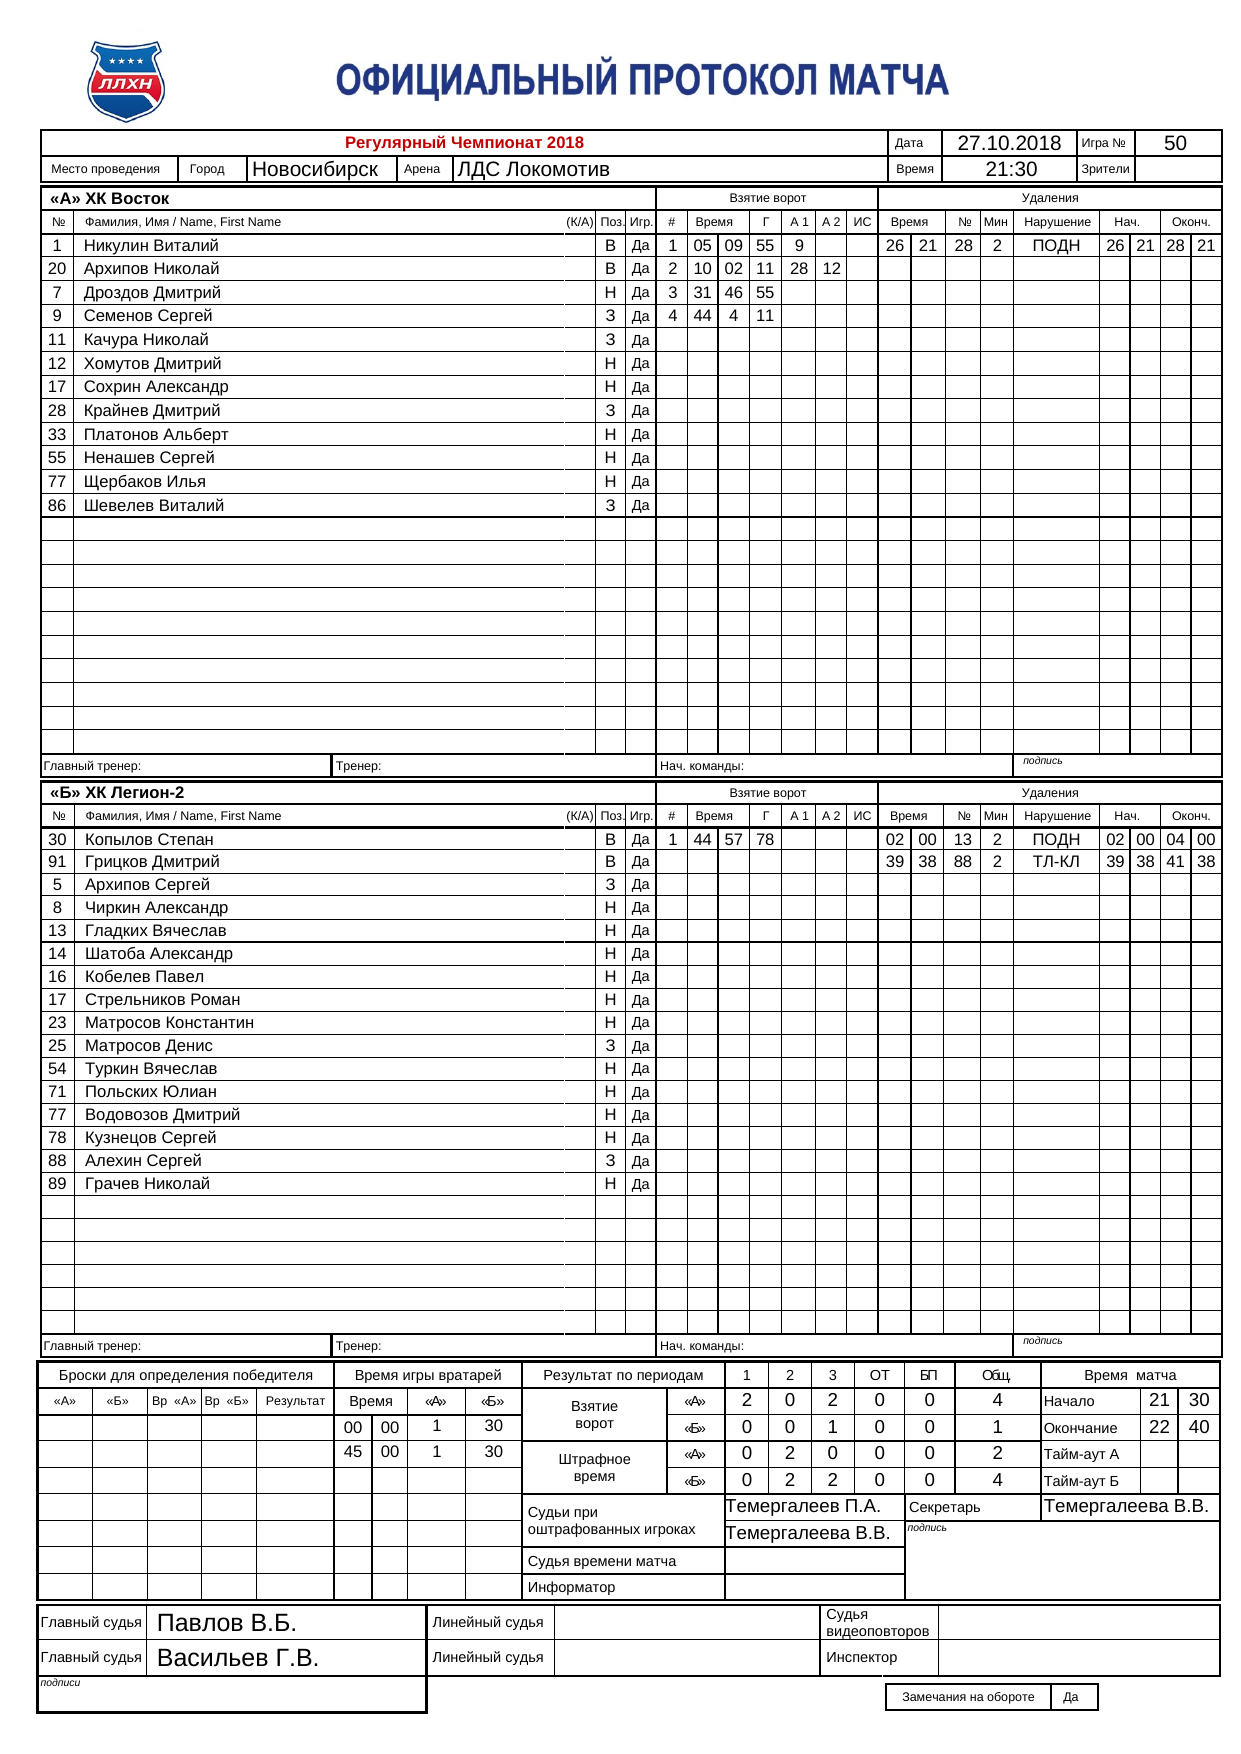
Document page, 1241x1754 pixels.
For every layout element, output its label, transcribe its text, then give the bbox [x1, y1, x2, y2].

table_cell [565, 328, 595, 351]
table_cell [42, 659, 73, 682]
table_cell [879, 1104, 910, 1126]
table_cell [1131, 989, 1160, 1011]
table_cell № [42, 805, 74, 826]
table_cell [688, 565, 717, 587]
table_cell [981, 305, 1013, 327]
table_cell [1161, 1012, 1190, 1033]
table_cell [944, 1311, 980, 1333]
table_cell [1192, 1265, 1221, 1287]
table_cell [816, 920, 846, 941]
table_cell [1100, 281, 1129, 303]
table_cell 0 [855, 1468, 904, 1493]
table_cell [879, 494, 910, 516]
table_cell [626, 588, 655, 611]
table_cell 0 [855, 1389, 904, 1413]
table_cell 13 [944, 829, 980, 849]
table_cell [939, 1606, 1219, 1639]
table_cell 7 [42, 281, 73, 303]
table_cell [944, 1012, 980, 1033]
table_cell [39, 1468, 92, 1493]
table_cell 0 [769, 1415, 811, 1440]
table_cell [1100, 305, 1129, 327]
table_cell 26 [1100, 235, 1129, 256]
table_header 27.10.2018 [943, 131, 1076, 155]
table_cell № [944, 805, 980, 826]
table_cell [750, 399, 781, 422]
table_cell [1100, 588, 1129, 611]
table_cell [1161, 518, 1190, 540]
table_cell [565, 874, 595, 895]
table_cell Нарушение [1014, 805, 1099, 826]
table_cell Крайнев Дмитрий [74, 399, 564, 422]
table_cell [750, 588, 781, 611]
table_cell 02 [879, 829, 910, 849]
table_cell [981, 376, 1013, 398]
table_cell [1014, 1196, 1099, 1218]
table_cell [847, 1242, 877, 1264]
table_cell [657, 1288, 687, 1310]
table_cell [719, 1058, 749, 1079]
table_cell [202, 1574, 256, 1599]
table_cell [981, 470, 1013, 493]
table_cell [148, 1494, 201, 1520]
table_cell [202, 1494, 256, 1520]
table_cell 05 [688, 235, 717, 256]
table_cell [1100, 257, 1129, 280]
table_cell [1100, 1173, 1129, 1195]
table_cell [565, 352, 595, 374]
table_cell [816, 707, 846, 729]
table_cell [408, 1468, 465, 1493]
table_cell [782, 1196, 815, 1218]
table_cell [1014, 636, 1099, 658]
table_cell [816, 1058, 846, 1079]
table_cell Н [596, 943, 625, 964]
table_cell [1192, 1288, 1221, 1310]
table_cell [912, 257, 945, 280]
table_cell [1192, 446, 1221, 469]
table_cell [847, 659, 877, 682]
table_cell [565, 1311, 595, 1333]
table_cell [75, 1219, 564, 1241]
table_cell [75, 1196, 564, 1218]
table_cell «А» [668, 1442, 724, 1467]
table_cell [1161, 470, 1190, 493]
table_cell 5 [42, 874, 74, 895]
table_cell Туркин Вячеслав [75, 1058, 564, 1079]
table_cell [912, 541, 945, 564]
table_cell [912, 399, 945, 422]
table_cell [1100, 518, 1129, 540]
table_cell [1014, 1104, 1099, 1126]
table_cell [1014, 446, 1099, 469]
table_cell [688, 966, 717, 987]
table_cell [373, 1574, 407, 1599]
table_header «Б» ХК Легион-2 [42, 783, 655, 803]
table_cell [782, 565, 815, 587]
table_cell Время [889, 157, 941, 181]
table_cell [626, 1288, 655, 1310]
table_cell [74, 565, 564, 587]
table_cell [1014, 1127, 1099, 1149]
table_cell [847, 235, 877, 256]
table_cell [1131, 1104, 1160, 1126]
table_cell 00 [335, 1416, 371, 1440]
table_cell [1014, 1311, 1099, 1333]
table_cell [626, 683, 655, 706]
table_cell [719, 1127, 749, 1149]
table_cell [1192, 989, 1221, 1011]
table_cell [719, 1242, 749, 1264]
table_cell «А» [668, 1389, 724, 1413]
table_cell [719, 352, 749, 374]
table_cell [1014, 730, 1099, 753]
table_cell [657, 896, 687, 918]
table_cell [1161, 636, 1190, 658]
table_cell [1014, 1035, 1099, 1057]
table_cell 21 [1192, 235, 1221, 256]
table_cell [879, 1127, 910, 1149]
table_cell Да [626, 1012, 655, 1033]
table_cell [719, 730, 749, 753]
table_cell [946, 659, 980, 682]
table_cell 28 [1161, 235, 1190, 256]
table_cell [1192, 920, 1221, 941]
table_cell Время [879, 805, 943, 826]
picture [5, 28, 1179, 129]
table_cell [1014, 943, 1099, 964]
table_cell [879, 565, 910, 587]
table_cell 28 [782, 257, 815, 280]
table_cell [565, 305, 595, 327]
table_cell [1100, 1196, 1129, 1218]
table_cell 55 [750, 235, 781, 256]
table_cell [1192, 730, 1221, 753]
table_cell Стрельников Роман [75, 989, 564, 1011]
table_cell [719, 376, 749, 398]
table_cell [565, 683, 595, 706]
table_cell [981, 494, 1013, 516]
table_cell [626, 565, 655, 587]
table_cell [565, 1058, 595, 1079]
table_cell [596, 588, 625, 611]
table_cell [879, 446, 910, 469]
table_cell Время [879, 211, 945, 233]
table_cell Нач. [1100, 805, 1160, 826]
table_cell [657, 612, 687, 634]
table_cell [847, 1104, 877, 1126]
table_cell [944, 874, 980, 895]
table_cell [847, 1012, 877, 1033]
table_cell [1161, 966, 1190, 987]
table_cell [847, 446, 877, 469]
table_cell [1131, 305, 1160, 327]
table_cell [879, 328, 910, 351]
table_cell Н [596, 446, 625, 469]
table_cell [944, 966, 980, 987]
table_cell [1192, 352, 1221, 374]
table_cell [1100, 707, 1129, 729]
table_cell [1161, 423, 1190, 445]
table_cell [782, 588, 815, 611]
table_cell [1192, 281, 1221, 303]
table_cell 0 [726, 1442, 768, 1467]
table_cell № [42, 211, 73, 233]
table_cell [626, 1265, 655, 1287]
table_cell [883, 1677, 1220, 1681]
table_cell З [596, 1035, 625, 1057]
table_cell З [596, 1150, 625, 1172]
table_cell [944, 1196, 980, 1218]
table_cell [1161, 1104, 1190, 1126]
table_cell [719, 1012, 749, 1033]
table_cell 78 [750, 829, 781, 849]
table_cell [1131, 1150, 1160, 1172]
table_cell [750, 565, 781, 587]
table_cell [847, 257, 877, 280]
table_cell 8 [42, 896, 74, 918]
table_cell [912, 943, 943, 964]
table_cell [879, 659, 910, 682]
table_cell [93, 1494, 147, 1520]
table_cell [626, 730, 655, 753]
table_cell Тайм-аут Б [1042, 1468, 1140, 1493]
table_cell [1131, 494, 1160, 516]
table_cell [148, 1574, 201, 1599]
table_cell [1131, 874, 1160, 895]
table_cell [565, 943, 595, 964]
table_cell [74, 588, 564, 611]
table_cell [688, 896, 717, 918]
table_cell [816, 659, 846, 682]
table_cell [981, 541, 1013, 564]
table_cell [1014, 920, 1099, 941]
table_cell [1014, 494, 1099, 516]
table_cell 0 [905, 1389, 954, 1413]
table_cell [596, 659, 625, 682]
table_cell 54 [42, 1058, 74, 1079]
table_cell [1131, 1311, 1160, 1333]
table_cell Да [626, 1104, 655, 1126]
table_cell [981, 1058, 1013, 1079]
table_cell [657, 659, 687, 682]
table_cell [912, 612, 945, 634]
table_cell [750, 1035, 781, 1057]
table_cell 2 [956, 1442, 1040, 1467]
table_cell [981, 659, 1013, 682]
table_cell [816, 966, 846, 987]
table_cell [1161, 683, 1190, 706]
table_cell [93, 1441, 147, 1467]
table_cell Главный тренер: [42, 1335, 330, 1356]
table_cell [257, 1468, 333, 1493]
table_cell [1161, 541, 1190, 564]
table_cell [719, 518, 749, 540]
table_cell [912, 352, 945, 374]
table_cell [782, 328, 815, 351]
table_cell [750, 423, 781, 445]
table_cell [1014, 376, 1099, 398]
table_cell [912, 1219, 943, 1241]
table_cell [1179, 1441, 1219, 1467]
table_cell [879, 518, 910, 540]
table_cell [912, 1242, 943, 1264]
table_cell Да [626, 470, 655, 493]
table_cell 12 [42, 352, 73, 374]
table_cell Дроздов Дмитрий [74, 281, 564, 303]
table_cell [847, 541, 877, 564]
table_cell [981, 1150, 1013, 1172]
table_cell [565, 518, 595, 540]
table_cell [1192, 1311, 1221, 1333]
table_cell 1 [956, 1415, 1040, 1440]
table_cell [816, 989, 846, 1011]
table_cell Да [626, 399, 655, 422]
table_cell [879, 1012, 910, 1033]
table_cell [782, 1242, 815, 1264]
table_cell [879, 1058, 910, 1079]
table_cell [335, 1547, 371, 1573]
table_cell [688, 541, 717, 564]
table_cell [719, 707, 749, 729]
table_cell [565, 1219, 595, 1241]
table_cell [596, 1219, 625, 1241]
table_cell [42, 730, 73, 753]
table_cell [816, 470, 846, 493]
table_cell [719, 612, 749, 634]
table_cell 25 [42, 1035, 74, 1057]
table_cell [912, 730, 945, 753]
table_cell [74, 683, 564, 706]
table_cell [565, 1104, 595, 1126]
table_cell [750, 541, 781, 564]
table_cell (К/А) [565, 805, 595, 826]
table_cell [879, 470, 910, 493]
table_cell [981, 352, 1013, 374]
table_cell [750, 943, 781, 964]
table_cell [879, 1219, 910, 1241]
table_cell [657, 920, 687, 941]
table_cell 21 [1141, 1389, 1177, 1413]
table_cell Н [596, 423, 625, 445]
table_cell [782, 423, 815, 445]
table_cell [981, 423, 1013, 445]
table_cell 89 [42, 1173, 74, 1195]
table_cell 30 [42, 829, 74, 849]
table_cell [946, 399, 980, 422]
table_cell [847, 850, 877, 872]
table_cell А 1 [782, 805, 815, 826]
table_cell [596, 683, 625, 706]
table_cell [912, 874, 943, 895]
table_cell [750, 707, 781, 729]
table_cell Да [626, 376, 655, 398]
table_cell Да [626, 943, 655, 964]
table_cell [816, 565, 846, 587]
table_cell [847, 966, 877, 987]
table_cell [688, 683, 717, 706]
table_cell ТЛ-КЛ [1014, 850, 1099, 872]
table_cell [1161, 707, 1190, 729]
table_cell [879, 423, 910, 445]
table_cell [565, 1035, 595, 1057]
table_cell [688, 707, 717, 729]
table_cell 16 [42, 966, 74, 987]
table_cell Время [688, 805, 749, 826]
table_cell [688, 1265, 717, 1287]
table_cell [565, 612, 595, 634]
table_cell [688, 659, 717, 682]
table_cell [565, 1288, 595, 1310]
table_cell [981, 1242, 1013, 1264]
table_cell Вр «А» [148, 1389, 201, 1413]
table_cell Н [596, 281, 625, 303]
table_cell Секретарь [906, 1495, 1040, 1520]
table_cell [1100, 730, 1129, 753]
table_cell [1100, 659, 1129, 682]
table_cell [946, 376, 980, 398]
table_cell [879, 541, 910, 564]
table_cell Да [626, 1058, 655, 1079]
table_cell [981, 588, 1013, 611]
table_cell [565, 257, 595, 280]
table_cell [565, 470, 595, 493]
table_cell [782, 636, 815, 658]
table_cell 40 [1179, 1415, 1219, 1440]
table_cell [42, 518, 73, 540]
table_cell 1 [657, 235, 687, 256]
table_cell [1014, 281, 1099, 303]
table_cell [657, 1058, 687, 1079]
table_cell [816, 1265, 846, 1287]
table_cell Нач. команды: [657, 1335, 1012, 1356]
table_cell [202, 1416, 256, 1440]
table_cell Н [596, 896, 625, 918]
table_cell [946, 470, 980, 493]
table_cell [565, 896, 595, 918]
table_cell [42, 1311, 74, 1333]
table_cell [1131, 1035, 1160, 1057]
table_cell [1014, 707, 1099, 729]
table_cell [912, 1035, 943, 1057]
table_cell [1131, 1219, 1160, 1241]
table_cell [719, 446, 749, 469]
table_cell Результат [257, 1389, 333, 1413]
table_cell [816, 1173, 846, 1195]
table_cell [565, 494, 595, 516]
table_cell [1161, 399, 1190, 422]
table_cell [1161, 920, 1190, 941]
table_cell [750, 730, 781, 753]
table_cell [1192, 518, 1221, 540]
table_cell [782, 683, 815, 706]
table_cell [847, 920, 877, 941]
table_cell [1192, 1081, 1221, 1103]
table_cell [657, 494, 687, 516]
table_cell 77 [42, 1104, 74, 1126]
table_cell [596, 541, 625, 564]
table_cell [688, 850, 717, 872]
table_cell [1192, 659, 1221, 682]
table_cell [39, 1547, 92, 1573]
table_cell [847, 588, 877, 611]
table_cell [555, 1640, 819, 1675]
table_cell [847, 683, 877, 706]
table_cell [981, 328, 1013, 351]
table_cell [1192, 470, 1221, 493]
table_cell [750, 518, 781, 540]
table_cell [596, 518, 625, 540]
table_cell [782, 376, 815, 398]
table_cell [688, 1035, 717, 1057]
table_cell З [596, 874, 625, 895]
table_cell [565, 920, 595, 941]
table_cell Фамилия, Имя / Name, First Name [74, 211, 565, 233]
table_cell [1179, 1468, 1219, 1493]
table_cell 39 [879, 850, 910, 872]
table_cell [912, 1127, 943, 1149]
table_cell [1100, 636, 1129, 658]
table_cell [946, 281, 980, 303]
table_cell Польских Юлиан [75, 1081, 564, 1103]
table_cell [39, 1494, 92, 1520]
table_cell [981, 683, 1013, 706]
table_cell [719, 896, 749, 918]
table_cell [912, 565, 945, 587]
table_cell Н [596, 1127, 625, 1149]
table_cell [93, 1547, 147, 1573]
table_cell [1161, 328, 1190, 351]
table_cell [946, 423, 980, 445]
table_cell [657, 966, 687, 987]
table_cell Матросов Константин [75, 1012, 564, 1033]
table_cell [565, 281, 595, 303]
table_cell [912, 1196, 943, 1218]
table_cell [912, 281, 945, 303]
table_cell [816, 1104, 846, 1126]
table_cell [847, 494, 877, 516]
table_cell [408, 1521, 465, 1546]
table_cell [879, 989, 910, 1011]
table_cell [688, 470, 717, 493]
table_cell [1014, 1288, 1099, 1310]
table_cell [782, 1311, 815, 1333]
table_cell [42, 541, 73, 564]
table_cell [912, 494, 945, 516]
table_cell [847, 1035, 877, 1057]
table_cell [1131, 399, 1160, 422]
table_cell [750, 1058, 781, 1079]
table_cell [657, 1265, 687, 1287]
table_cell 55 [750, 281, 781, 303]
table_cell 2 [769, 1468, 811, 1493]
table_cell Сохрин Александр [74, 376, 564, 398]
table_cell [688, 1127, 717, 1149]
table_cell [148, 1416, 201, 1440]
table_cell [1161, 1058, 1190, 1079]
table_cell [1136, 157, 1221, 181]
table_cell Оконч. [1161, 211, 1221, 233]
table_cell [912, 707, 945, 729]
table_cell [847, 1127, 877, 1149]
table_cell В [596, 850, 625, 872]
table_cell «А» [39, 1389, 92, 1413]
table_cell [1100, 1219, 1129, 1241]
table_cell [1192, 565, 1221, 587]
table_cell [944, 1104, 980, 1126]
table_cell [981, 636, 1013, 658]
table_cell 1 [408, 1416, 465, 1440]
table_cell [816, 1012, 846, 1033]
table_cell [1100, 920, 1129, 941]
table_cell [719, 565, 749, 587]
table_cell [847, 1219, 877, 1241]
table_cell [1131, 1081, 1160, 1103]
table_cell Н [596, 376, 625, 398]
table_cell [1100, 1081, 1129, 1103]
table_cell [42, 636, 73, 658]
table_cell 21 [1131, 235, 1160, 256]
table_cell [626, 1219, 655, 1241]
table_cell 3 [657, 281, 687, 303]
table_cell [847, 1173, 877, 1195]
table_cell [428, 1677, 882, 1711]
table_cell [1161, 352, 1190, 374]
table_cell А 2 [816, 211, 846, 233]
table_cell [879, 612, 910, 634]
table_cell [1192, 1196, 1221, 1218]
table_cell З [596, 305, 625, 327]
table_cell [981, 257, 1013, 280]
table_cell [657, 446, 687, 469]
table_cell [257, 1574, 333, 1599]
table_cell Матросов Денис [75, 1035, 564, 1057]
table_cell Главный судья [39, 1606, 146, 1639]
table_cell Гладких Вячеслав [75, 920, 564, 941]
table_cell Да [626, 1035, 655, 1057]
table_cell [750, 376, 781, 398]
table_cell Да [626, 920, 655, 941]
table_cell [39, 1574, 92, 1599]
table_cell [466, 1468, 521, 1493]
table_cell 44 [688, 829, 717, 849]
table_cell 2 [657, 257, 687, 280]
table_cell [912, 376, 945, 398]
table_cell 30 [466, 1441, 521, 1467]
table_cell [1161, 1219, 1190, 1241]
table_cell [1100, 1035, 1129, 1057]
table_cell Н [596, 1104, 625, 1126]
table_cell [1014, 1173, 1099, 1195]
table_header 2 [769, 1363, 811, 1387]
table_cell [750, 328, 781, 351]
table_cell [657, 1127, 687, 1149]
table_cell [42, 1196, 74, 1218]
table_cell 04 [1161, 829, 1190, 849]
table_cell 44 [688, 305, 717, 327]
table_cell [466, 1574, 521, 1599]
table_cell [912, 1150, 943, 1172]
table_cell [1014, 257, 1099, 280]
table_cell [981, 612, 1013, 634]
table_cell [719, 1196, 749, 1218]
table_cell [719, 399, 749, 422]
table_cell [782, 446, 815, 469]
table_cell [847, 328, 877, 351]
table_cell Да [626, 829, 655, 849]
table_cell [912, 659, 945, 682]
table_cell [1131, 328, 1160, 351]
table_cell 2 [812, 1389, 854, 1413]
table_cell [565, 1127, 595, 1149]
table_cell [688, 1173, 717, 1195]
table_cell [847, 874, 877, 895]
table_cell [782, 896, 815, 918]
table_cell [912, 920, 943, 941]
table_cell [1014, 423, 1099, 445]
table_cell [816, 943, 846, 964]
table_cell [750, 683, 781, 706]
table_cell [42, 1265, 74, 1287]
table_cell Платонов Альберт [74, 423, 564, 445]
table_cell [750, 920, 781, 941]
table_cell [946, 636, 980, 658]
table_cell [816, 683, 846, 706]
table_cell [688, 636, 717, 658]
table_cell 0 [905, 1415, 954, 1440]
table_cell [657, 1242, 687, 1264]
table_cell [1161, 659, 1190, 682]
table_cell [879, 1265, 910, 1287]
table_cell [1131, 1265, 1160, 1287]
table_cell 17 [42, 989, 74, 1011]
table_cell [816, 1196, 846, 1218]
table_header ОТ [855, 1363, 904, 1387]
table_cell подписи [39, 1677, 425, 1711]
table_cell подпись [1014, 1335, 1221, 1356]
table_cell [596, 707, 625, 729]
table_cell [1192, 399, 1221, 422]
table_cell 0 [726, 1415, 768, 1440]
table_cell [912, 328, 945, 351]
table_cell [879, 896, 910, 918]
table_cell [879, 1196, 910, 1218]
table_cell [1131, 707, 1160, 729]
table_cell [565, 636, 595, 658]
table_cell [1131, 683, 1160, 706]
table_cell [782, 659, 815, 682]
table_cell Штрафное время [523, 1442, 666, 1493]
table_cell [1131, 423, 1160, 445]
table_cell [1161, 588, 1190, 611]
table_cell 4 [657, 305, 687, 327]
table_cell [912, 1173, 943, 1195]
table_cell # [657, 211, 687, 233]
table_cell 00 [373, 1416, 407, 1440]
table_cell 0 [905, 1468, 954, 1493]
table_cell [912, 518, 945, 540]
table_cell [1192, 1012, 1221, 1033]
table_cell ИС [847, 211, 877, 233]
table_cell [42, 1288, 74, 1310]
table_cell [1161, 943, 1190, 964]
table_cell Н [596, 1058, 625, 1079]
table_cell [1161, 612, 1190, 634]
table_cell № [946, 211, 980, 233]
table_cell [912, 1104, 943, 1126]
table_cell [596, 565, 625, 587]
table_cell Да [626, 896, 655, 918]
table_cell Да [626, 423, 655, 445]
table_cell [466, 1521, 521, 1546]
table_cell [1014, 565, 1099, 587]
table_cell [565, 659, 595, 682]
table_cell [657, 1173, 687, 1195]
table_cell [39, 1416, 92, 1440]
table_cell [750, 1219, 781, 1241]
table_cell [335, 1521, 371, 1546]
table_cell [42, 1219, 74, 1241]
table_cell 11 [42, 328, 73, 351]
table_cell [726, 1548, 904, 1573]
table_cell [1100, 943, 1129, 964]
table_cell [944, 1242, 980, 1264]
table_cell Качура Николай [74, 328, 564, 351]
table_cell [626, 541, 655, 564]
table_cell Место проведения [42, 157, 177, 181]
table_cell [93, 1521, 147, 1546]
table_cell [946, 612, 980, 634]
table_cell [879, 1311, 910, 1333]
table_cell [847, 376, 877, 398]
table_cell [1192, 612, 1221, 634]
table_cell Судьи при оштрафованных игроках [523, 1495, 724, 1546]
table_header Удаления [879, 188, 1221, 209]
table_cell [719, 1035, 749, 1057]
table_cell [981, 565, 1013, 587]
table_cell [1161, 1242, 1190, 1264]
table_cell [981, 730, 1013, 753]
table_cell [981, 1311, 1013, 1333]
table_cell [1100, 1104, 1129, 1126]
table_cell [565, 541, 595, 564]
table_cell [657, 730, 687, 753]
table_cell [782, 1288, 815, 1310]
table_cell Копылов Степан [75, 829, 564, 849]
table_cell [688, 874, 717, 895]
table_cell [750, 446, 781, 469]
table_cell [879, 1150, 910, 1172]
table_cell 9 [42, 305, 73, 327]
table_cell [1131, 1173, 1160, 1195]
table_cell ИС [847, 805, 877, 826]
table_cell [657, 565, 687, 587]
table_cell [750, 989, 781, 1011]
table_cell [816, 730, 846, 753]
table_cell [1014, 683, 1099, 706]
table_cell [1131, 1196, 1160, 1218]
table_cell [42, 588, 73, 611]
table_cell [981, 1035, 1013, 1057]
table_cell [946, 683, 980, 706]
table_cell Судья видеоповторов [821, 1606, 938, 1639]
table_cell [42, 612, 73, 634]
table_cell Н [596, 352, 625, 374]
table_cell [565, 707, 595, 729]
table_cell [75, 1242, 564, 1264]
table_cell [1131, 636, 1160, 658]
table_cell 02 [1100, 829, 1129, 849]
table_cell [1161, 257, 1190, 280]
table_header Взятие ворот [657, 188, 877, 209]
table_cell [1100, 874, 1129, 895]
table_cell 30 [1179, 1389, 1219, 1413]
table_cell [596, 612, 625, 634]
table_cell 31 [688, 281, 717, 303]
table_cell Да [626, 1173, 655, 1195]
table_cell «Б» [93, 1389, 147, 1413]
table_cell [944, 1288, 980, 1310]
table_cell [148, 1468, 201, 1493]
table_cell [782, 874, 815, 895]
table_cell 21 [912, 235, 945, 256]
table_cell [1014, 1150, 1099, 1172]
table_cell [944, 989, 980, 1011]
table_cell [148, 1547, 201, 1573]
table_cell [879, 1242, 910, 1264]
table_cell Поз. [596, 805, 625, 826]
table_cell [1014, 1012, 1099, 1033]
table_cell [1161, 1127, 1190, 1149]
table_cell [565, 989, 595, 1011]
table_cell Тайм-аут А [1042, 1441, 1140, 1467]
table_cell [1131, 730, 1160, 753]
table_cell [750, 1150, 781, 1172]
table_cell 09 [719, 235, 749, 256]
table_cell [944, 896, 980, 918]
table_cell Тренер: [333, 755, 655, 776]
table_cell [750, 1104, 781, 1126]
table_cell 30 [466, 1416, 521, 1440]
table_cell 78 [42, 1127, 74, 1149]
table_cell [42, 707, 73, 729]
table_cell [1131, 565, 1160, 587]
table_cell 4 [956, 1468, 1040, 1493]
table_cell [816, 1081, 846, 1103]
table_cell Хомутов Дмитрий [74, 352, 564, 374]
table_cell [847, 707, 877, 729]
table_cell [750, 352, 781, 374]
table_cell [1100, 612, 1129, 634]
table_cell [816, 636, 846, 658]
table_cell Да [626, 989, 655, 1011]
table_cell [42, 683, 73, 706]
table_cell [1131, 1288, 1160, 1310]
table_cell Н [596, 1173, 625, 1195]
table_cell Вр «Б» [202, 1389, 256, 1413]
table_cell [944, 1081, 980, 1103]
table_cell [816, 281, 846, 303]
table_cell [626, 707, 655, 729]
table_cell Начало [1042, 1389, 1140, 1413]
table_cell Н [596, 966, 625, 987]
table_cell [657, 1081, 687, 1103]
table_cell Главный тренер: [42, 755, 330, 776]
table_cell [912, 896, 943, 918]
table_cell [981, 707, 1013, 729]
table_cell [847, 730, 877, 753]
table_cell [93, 1416, 147, 1440]
table_cell [1014, 470, 1099, 493]
table_cell [847, 281, 877, 303]
table_cell [202, 1441, 256, 1467]
table_cell [719, 989, 749, 1011]
table_cell [148, 1521, 201, 1546]
table_cell [816, 850, 846, 872]
table_cell [944, 1150, 980, 1172]
table_cell [657, 943, 687, 964]
table_cell [816, 829, 846, 849]
table_cell [847, 518, 877, 540]
table_cell [879, 1035, 910, 1057]
table_cell [719, 1104, 749, 1126]
table_header Удаления [879, 783, 1221, 803]
table_cell [912, 305, 945, 327]
table_header Взятие ворот [657, 783, 877, 803]
table_cell [74, 541, 564, 564]
table_cell [1131, 896, 1160, 918]
table_cell [944, 1219, 980, 1241]
table_cell Чиркин Александр [75, 896, 564, 918]
table_cell [1192, 376, 1221, 398]
table_cell [750, 1288, 781, 1310]
table_cell [816, 588, 846, 611]
table_cell [816, 1311, 846, 1333]
table_cell 38 [1192, 850, 1221, 872]
table_cell [373, 1547, 407, 1573]
table_cell [565, 1265, 595, 1287]
table_cell [946, 352, 980, 374]
table_cell Да [626, 281, 655, 303]
table_cell [1100, 1012, 1129, 1033]
table_cell 1 [42, 235, 73, 256]
table_cell подпись [1014, 755, 1221, 776]
table_cell [946, 257, 980, 280]
table_cell [688, 376, 717, 398]
table_cell Шатоба Александр [75, 943, 564, 964]
table_cell [719, 1150, 749, 1172]
table_cell [1100, 565, 1129, 587]
table_cell [719, 1265, 749, 1287]
table_cell Игр. [626, 211, 655, 233]
table_cell [1192, 874, 1221, 895]
table_cell [750, 1127, 781, 1149]
table_cell ПОДН [1014, 829, 1099, 849]
table_cell 86 [42, 494, 73, 516]
table_cell [657, 989, 687, 1011]
table_cell [782, 518, 815, 540]
table_cell [75, 1311, 564, 1333]
table_cell ПОДН [1014, 235, 1099, 256]
table_cell [257, 1494, 333, 1520]
table_cell [202, 1521, 256, 1546]
table_cell [1014, 305, 1099, 327]
table_cell Темергалеева В.В. [1042, 1495, 1219, 1520]
table_cell [912, 1311, 943, 1333]
table_header Игра № [1078, 131, 1134, 155]
table_cell 13 [42, 920, 74, 941]
table_cell [782, 829, 815, 849]
table_cell [879, 588, 910, 611]
table_cell [719, 588, 749, 611]
table_cell 12 [816, 257, 846, 280]
table_cell [750, 659, 781, 682]
table_cell Темергалеева В.В. [726, 1521, 904, 1546]
table_cell [946, 588, 980, 611]
table_cell 45 [335, 1441, 371, 1467]
table_cell [1192, 1035, 1221, 1057]
table_cell [816, 541, 846, 564]
table_cell [1014, 1265, 1099, 1287]
table_cell 28 [946, 235, 980, 256]
table_cell [847, 470, 877, 493]
table_cell [981, 446, 1013, 469]
table_cell Зрители [1078, 157, 1134, 181]
table_header Время матча [1042, 1363, 1219, 1387]
table_cell [816, 896, 846, 918]
table_cell [565, 1081, 595, 1103]
table_cell [782, 920, 815, 941]
table_cell [782, 399, 815, 422]
table_cell 2 [981, 829, 1013, 849]
table_cell 00 [1192, 829, 1221, 849]
table_cell [981, 896, 1013, 918]
table_cell [750, 1265, 781, 1287]
table_cell [879, 305, 910, 327]
table_cell 46 [719, 281, 749, 303]
table_cell [719, 1081, 749, 1103]
table_cell [688, 730, 717, 753]
table_cell [335, 1494, 371, 1520]
table_cell Да [626, 1127, 655, 1149]
table_cell [879, 920, 910, 941]
table_cell [782, 707, 815, 729]
table_cell [596, 1196, 625, 1218]
table_cell [1100, 1150, 1129, 1172]
table_cell [74, 636, 564, 658]
table_cell [1014, 874, 1099, 895]
table_cell [688, 1150, 717, 1172]
table_cell [688, 1104, 717, 1126]
table_cell Н [596, 920, 625, 941]
table_cell [74, 707, 564, 729]
table_header Да [1052, 1685, 1097, 1709]
table_cell [847, 636, 877, 658]
table_cell [719, 874, 749, 895]
table_cell [1192, 1242, 1221, 1264]
table_cell [847, 943, 877, 964]
table_cell [879, 683, 910, 706]
table_cell [879, 1173, 910, 1195]
table_cell [1161, 281, 1190, 303]
table_cell [1131, 1242, 1160, 1264]
table_cell 22 [1141, 1415, 1177, 1440]
table_cell Арена [398, 157, 452, 181]
table_cell [1192, 683, 1221, 706]
table_cell Кобелев Павел [75, 966, 564, 987]
table_cell [912, 1012, 943, 1033]
table_cell [74, 730, 564, 753]
table_cell [657, 1150, 687, 1172]
table_cell Павлов В.Б. [147, 1606, 425, 1639]
table_cell [373, 1521, 407, 1546]
table_cell [847, 1081, 877, 1103]
table_cell Да [626, 352, 655, 374]
table_cell [1161, 896, 1190, 918]
table_cell [1100, 1242, 1129, 1264]
table_cell Линейный судья [428, 1606, 554, 1639]
table_cell [75, 1288, 564, 1310]
table_header 50 [1136, 131, 1221, 155]
table_cell [1161, 1196, 1190, 1218]
table_cell подпись [906, 1522, 1219, 1599]
table_cell [75, 1265, 564, 1287]
table_cell 2 [981, 235, 1013, 256]
table_cell [1100, 896, 1129, 918]
table_cell [782, 470, 815, 493]
table_cell [1100, 1265, 1129, 1287]
table_cell [565, 588, 595, 611]
table_cell [750, 470, 781, 493]
table_cell [981, 1127, 1013, 1149]
table_cell [1161, 494, 1190, 516]
table_cell [1192, 636, 1221, 658]
table_cell [1100, 399, 1129, 422]
table_cell [1141, 1441, 1177, 1467]
table_header 1 [726, 1363, 768, 1387]
table_cell [981, 989, 1013, 1011]
table_cell [626, 636, 655, 658]
table_cell [657, 1012, 687, 1033]
table_cell Никулин Виталий [74, 235, 564, 256]
table_cell Н [596, 989, 625, 1011]
table_cell [879, 966, 910, 987]
table_cell [657, 1104, 687, 1126]
table_cell [1192, 1104, 1221, 1126]
table_cell Архипов Сергей [75, 874, 564, 895]
table_cell [879, 730, 910, 753]
table_cell [981, 1219, 1013, 1241]
table_cell [912, 683, 945, 706]
table_cell [1131, 376, 1160, 398]
table_cell ЛДС Локомотив [454, 157, 887, 181]
table_cell [74, 518, 564, 540]
table_cell [688, 328, 717, 351]
table_cell Грицков Дмитрий [75, 850, 564, 872]
table_cell [816, 446, 846, 469]
table_header Дата [889, 131, 941, 155]
table_cell [816, 518, 846, 540]
table_cell [981, 874, 1013, 895]
table_cell [688, 423, 717, 445]
table_cell [879, 1288, 910, 1310]
table_cell [1014, 588, 1099, 611]
table_cell [657, 707, 687, 729]
table_cell [944, 1265, 980, 1287]
table_cell Водовозов Дмитрий [75, 1104, 564, 1126]
table_cell [719, 1219, 749, 1241]
table_cell [565, 1242, 595, 1264]
table_cell [1192, 943, 1221, 964]
table_cell [565, 399, 595, 422]
table_cell А 2 [816, 805, 846, 826]
table_cell [565, 423, 595, 445]
table_cell [1014, 659, 1099, 682]
table_cell [1161, 1288, 1190, 1310]
table_cell [1131, 920, 1160, 941]
table_cell 11 [750, 305, 781, 327]
table_header Результат по периодам [523, 1363, 724, 1387]
table_cell [782, 989, 815, 1011]
table_cell [657, 541, 687, 564]
table_cell [946, 707, 980, 729]
table_cell [1131, 1058, 1160, 1079]
table_cell [1100, 470, 1129, 493]
table_cell Поз. [596, 211, 625, 233]
table_cell [879, 874, 910, 895]
table_cell [1131, 588, 1160, 611]
table_cell [750, 612, 781, 634]
table_cell [912, 1265, 943, 1287]
table_cell [565, 850, 595, 872]
table_cell [74, 612, 564, 634]
table_cell [1161, 305, 1190, 327]
table_cell 10 [688, 257, 717, 280]
table_cell [688, 494, 717, 516]
table_cell [782, 1012, 815, 1033]
table_cell [1161, 1150, 1190, 1172]
table_cell Да [626, 1081, 655, 1103]
table_header Время игры вратарей [335, 1363, 521, 1387]
table_cell 26 [879, 235, 910, 256]
table_cell [1131, 470, 1160, 493]
table_cell Информатор [523, 1575, 724, 1599]
table_cell [1161, 989, 1190, 1011]
table_cell [93, 1574, 147, 1599]
table_cell [719, 1311, 749, 1333]
table_cell [565, 565, 595, 587]
table_cell [1192, 1058, 1221, 1079]
table_cell [1192, 896, 1221, 918]
table_cell [782, 494, 815, 516]
table_cell [257, 1416, 333, 1440]
table_cell [1131, 966, 1160, 987]
table_cell [257, 1521, 333, 1546]
table_cell [750, 1196, 781, 1218]
table_cell [981, 1265, 1013, 1287]
table_cell [1192, 1173, 1221, 1195]
table_cell 38 [1131, 850, 1160, 872]
table_cell [1014, 989, 1099, 1011]
table_cell [912, 1081, 943, 1103]
table_cell [1100, 446, 1129, 469]
table_cell # [657, 805, 687, 826]
table_cell Семенов Сергей [74, 305, 564, 327]
table_cell А 1 [782, 211, 815, 233]
table_cell 11 [750, 257, 781, 280]
table_cell 0 [855, 1442, 904, 1467]
table_cell [565, 1150, 595, 1172]
table_cell [816, 305, 846, 327]
table_cell [719, 470, 749, 493]
table_cell [782, 1150, 815, 1172]
table_cell [879, 281, 910, 303]
table_cell [1161, 730, 1190, 753]
table_cell Главный судья [39, 1640, 146, 1675]
table_cell [750, 1242, 781, 1264]
table_cell [1100, 423, 1129, 445]
table_cell Н [596, 470, 625, 493]
table_cell [1100, 1058, 1129, 1079]
table_cell «Б » [466, 1389, 521, 1413]
table_cell (К/А) [565, 211, 595, 233]
table_cell Шевелев Виталий [74, 494, 564, 516]
table_cell Да [626, 446, 655, 469]
table_cell [879, 376, 910, 398]
table_cell [1014, 328, 1099, 351]
table_cell Н [596, 1081, 625, 1103]
table_cell [565, 966, 595, 987]
table_cell [1192, 257, 1221, 280]
table_cell [912, 989, 943, 1011]
table_cell [1014, 1058, 1099, 1079]
table_cell 88 [42, 1150, 74, 1172]
table_cell [719, 1288, 749, 1310]
table_cell [816, 399, 846, 422]
table_cell [1100, 328, 1129, 351]
table_cell [202, 1547, 256, 1573]
table_cell [688, 1311, 717, 1333]
table_cell [782, 1081, 815, 1103]
table_cell [657, 874, 687, 895]
table_cell 0 [855, 1415, 904, 1440]
table_cell [626, 659, 655, 682]
table_cell [1141, 1468, 1177, 1493]
table_cell [981, 943, 1013, 964]
table_cell [981, 399, 1013, 422]
table_cell [939, 1640, 1219, 1675]
table_cell [257, 1441, 333, 1467]
table_cell [750, 896, 781, 918]
table_cell [1014, 966, 1099, 987]
table_cell [596, 1242, 625, 1264]
table_cell [981, 518, 1013, 540]
table_cell [1131, 352, 1160, 374]
table_cell [847, 612, 877, 634]
table_cell [847, 352, 877, 374]
table_cell [565, 1196, 595, 1218]
table_cell [719, 328, 749, 351]
table_cell [1161, 1035, 1190, 1057]
table_cell [688, 1219, 717, 1241]
table_cell [1161, 874, 1190, 895]
table_cell [847, 829, 877, 849]
table_cell [816, 1150, 846, 1172]
table_cell 00 [912, 829, 943, 849]
table_cell [657, 470, 687, 493]
table_cell [688, 1288, 717, 1310]
table_cell [719, 423, 749, 445]
table_cell 1 [812, 1415, 854, 1440]
table_cell [847, 989, 877, 1011]
table_cell [1014, 612, 1099, 634]
table_cell Тренер: [333, 1335, 655, 1356]
table_cell [750, 874, 781, 895]
table_cell [1161, 376, 1190, 398]
table_cell [847, 1265, 877, 1287]
table_cell [626, 1311, 655, 1333]
table_cell [335, 1468, 371, 1493]
table_cell 23 [42, 1012, 74, 1033]
table_cell Новосибирск [248, 157, 396, 181]
table_cell Город [179, 157, 246, 181]
table_cell 21:30 [943, 157, 1076, 181]
table_cell [981, 1104, 1013, 1126]
table_cell [879, 636, 910, 658]
table_cell Нарушение [1014, 211, 1099, 233]
table_cell [1014, 399, 1099, 422]
table_cell [596, 730, 625, 753]
table_cell 0 [812, 1442, 854, 1467]
table_cell [782, 281, 815, 303]
table_cell [847, 1150, 877, 1172]
table_cell [750, 1311, 781, 1333]
table_cell [1131, 518, 1160, 540]
table_cell [946, 541, 980, 564]
table_cell [596, 1311, 625, 1333]
table_header «А» ХК Восток [42, 188, 655, 209]
table_cell Оконч. [1161, 805, 1221, 826]
table_cell [1161, 1081, 1190, 1103]
table_cell Инспектор [821, 1640, 938, 1675]
table_cell [782, 966, 815, 987]
table_header БП [905, 1363, 954, 1387]
table_cell [847, 1288, 877, 1310]
table_cell 38 [912, 850, 943, 872]
table_cell [688, 1012, 717, 1033]
table_cell [719, 683, 749, 706]
table_cell [1100, 494, 1129, 516]
table_cell [944, 1127, 980, 1149]
table_cell [596, 1288, 625, 1310]
table_cell [1131, 612, 1160, 634]
table_cell [688, 1058, 717, 1079]
table_cell 88 [944, 850, 980, 872]
table_cell [1161, 1311, 1190, 1333]
table_cell [750, 636, 781, 658]
table_header Броски для определения победителя [39, 1363, 333, 1387]
table_cell 4 [719, 305, 749, 327]
table_cell [946, 305, 980, 327]
table_cell Да [626, 257, 655, 280]
table_cell 2 [769, 1442, 811, 1467]
table_cell [657, 518, 687, 540]
table_cell З [596, 328, 625, 351]
table_cell [944, 920, 980, 941]
table_cell Грачев Николай [75, 1173, 564, 1195]
table_cell Г [750, 805, 781, 826]
table_cell [688, 1196, 717, 1218]
table_cell Игр. [626, 805, 655, 826]
table_cell [946, 565, 980, 587]
table_cell [782, 1035, 815, 1057]
table_cell В [596, 257, 625, 280]
table_cell [847, 399, 877, 422]
table_cell [946, 730, 980, 753]
table_cell Да [626, 850, 655, 872]
table_cell [657, 352, 687, 374]
table_cell [657, 1196, 687, 1218]
table_cell [719, 636, 749, 658]
table_cell [1131, 943, 1160, 964]
table_cell Да [626, 235, 655, 256]
table_cell Нач. [1100, 211, 1160, 233]
table_header Общ. [956, 1363, 1040, 1387]
table_cell [565, 1012, 595, 1033]
table_header Регулярный Чемпионат 2018 [42, 131, 887, 155]
table_cell [782, 730, 815, 753]
table_cell 2 [812, 1468, 854, 1493]
table_cell [750, 1081, 781, 1103]
table_cell [1192, 966, 1221, 987]
table_cell Фамилия, Имя / Name, First Name [75, 805, 565, 826]
table_cell [1100, 352, 1129, 374]
table_cell [719, 943, 749, 964]
table_cell [912, 588, 945, 611]
table_cell [1100, 989, 1129, 1011]
table_cell [782, 1173, 815, 1195]
table_cell [816, 376, 846, 398]
table_cell [1099, 1682, 1220, 1711]
table_cell [1192, 423, 1221, 445]
table_cell Кузнецов Сергей [75, 1127, 564, 1149]
table_cell 91 [42, 850, 74, 872]
table_cell 4 [956, 1389, 1040, 1413]
table_cell Мин [981, 805, 1013, 826]
table_cell [1100, 966, 1129, 987]
table_cell 20 [42, 257, 73, 280]
table_cell 2 [726, 1389, 768, 1413]
table_cell [719, 541, 749, 564]
table_cell [1131, 446, 1160, 469]
table_cell [688, 943, 717, 964]
table_cell [912, 1288, 943, 1310]
table_cell [946, 446, 980, 469]
table_cell Ненашев Сергей [74, 446, 564, 469]
table_cell [1014, 896, 1099, 918]
table_cell 71 [42, 1081, 74, 1103]
table_cell [1131, 257, 1160, 280]
table_cell 9 [782, 235, 815, 256]
table_cell [782, 612, 815, 634]
table_cell [373, 1468, 407, 1493]
table_cell [202, 1468, 256, 1493]
table_cell [1161, 1265, 1190, 1287]
table_cell Мин [981, 211, 1013, 233]
table_cell [688, 612, 717, 634]
table_cell [816, 1219, 846, 1241]
table_cell [1131, 659, 1160, 682]
table_cell [847, 896, 877, 918]
table_cell [912, 470, 945, 493]
table_cell [981, 1196, 1013, 1218]
table_cell [879, 352, 910, 374]
table_cell [847, 1196, 877, 1218]
table_cell [981, 1173, 1013, 1195]
table_cell «А» [408, 1389, 465, 1413]
table_cell [719, 850, 749, 872]
table_cell [912, 636, 945, 658]
table_cell «Б» [668, 1415, 724, 1440]
table_cell [657, 376, 687, 398]
table_cell [816, 423, 846, 445]
table_cell [782, 943, 815, 964]
table_cell [847, 565, 877, 587]
table_cell [847, 1311, 877, 1333]
table_cell [688, 1081, 717, 1103]
table_cell [688, 989, 717, 1011]
table_cell [1100, 683, 1129, 706]
table_cell [1100, 1311, 1129, 1333]
table_cell [782, 541, 815, 564]
table_cell [847, 1058, 877, 1079]
table_cell [750, 1012, 781, 1033]
table_cell [408, 1574, 465, 1599]
table_cell [93, 1468, 147, 1493]
table_cell Нач. команды: [657, 755, 1012, 776]
table_cell [39, 1521, 92, 1546]
table_cell [782, 1104, 815, 1126]
table_cell 77 [42, 470, 73, 493]
table_cell Судья времени матча [523, 1548, 724, 1573]
table_cell [657, 683, 687, 706]
table_cell [816, 612, 846, 634]
table_cell [1100, 1127, 1129, 1149]
table_cell [408, 1494, 465, 1520]
table_cell [1192, 494, 1221, 516]
table_cell [148, 1441, 201, 1467]
table_cell [565, 730, 595, 753]
table_cell 0 [905, 1442, 954, 1467]
table_header 3 [812, 1363, 854, 1387]
table_cell [750, 850, 781, 872]
table_cell [750, 494, 781, 516]
table_cell [944, 1035, 980, 1057]
table_cell Да [626, 494, 655, 516]
table_cell 39 [1100, 850, 1129, 872]
table_cell [688, 352, 717, 374]
table_cell [1014, 1242, 1099, 1264]
table_cell [719, 659, 749, 682]
table_cell [912, 1058, 943, 1079]
table_cell [565, 376, 595, 398]
table_cell [719, 920, 749, 941]
table_cell [555, 1606, 819, 1639]
table_cell [912, 423, 945, 445]
table_cell [1161, 565, 1190, 587]
table_cell Окончание [1042, 1415, 1140, 1440]
table_cell 28 [42, 399, 73, 422]
table_cell [816, 1242, 846, 1264]
table_cell [408, 1547, 465, 1573]
table_cell Да [626, 305, 655, 327]
table_cell [719, 966, 749, 987]
table_cell [1100, 1288, 1129, 1310]
table_cell [565, 1173, 595, 1195]
table_cell [1192, 1127, 1221, 1149]
table_cell 00 [373, 1441, 407, 1467]
table_cell [847, 305, 877, 327]
table_cell [688, 446, 717, 469]
table_cell Да [626, 966, 655, 987]
table_cell 41 [1161, 850, 1190, 872]
table_cell З [596, 494, 625, 516]
table_cell [912, 966, 943, 987]
table_header Замечания на обороте [887, 1685, 1050, 1709]
table_cell [1131, 1127, 1160, 1149]
table_cell 57 [719, 829, 749, 849]
table_cell [373, 1494, 407, 1520]
table_cell [719, 1173, 749, 1195]
table_cell [879, 1081, 910, 1103]
table_cell [946, 328, 980, 351]
table_cell [981, 920, 1013, 941]
table_cell [1014, 541, 1099, 564]
table_cell [719, 494, 749, 516]
table_cell [565, 446, 595, 469]
table_cell [42, 565, 73, 587]
table_cell [1014, 1081, 1099, 1103]
table_cell [688, 588, 717, 611]
table_cell [816, 874, 846, 895]
table_cell [981, 966, 1013, 987]
table_cell Архипов Николай [74, 257, 564, 280]
table_cell [1014, 518, 1099, 540]
table_cell [565, 235, 595, 256]
table_cell 55 [42, 446, 73, 469]
table_cell [1192, 541, 1221, 564]
table_cell Темергалеев П.А. [726, 1495, 904, 1520]
table_cell [944, 1173, 980, 1195]
table_cell Да [626, 874, 655, 895]
table_cell Взятие ворот [523, 1389, 666, 1440]
table_cell [257, 1547, 333, 1573]
table_cell [657, 1219, 687, 1241]
table_cell Время [335, 1389, 407, 1413]
table_cell [782, 1127, 815, 1149]
table_cell 00 [1131, 829, 1160, 849]
table_cell [1192, 707, 1221, 729]
table_cell [657, 588, 687, 611]
table_cell Н [596, 1012, 625, 1033]
table_cell В [596, 235, 625, 256]
table_cell [879, 943, 910, 964]
table_cell [782, 305, 815, 327]
table_cell [657, 423, 687, 445]
table_cell [981, 1081, 1013, 1103]
table_cell [1192, 588, 1221, 611]
table_cell [750, 1173, 781, 1195]
table_cell З [596, 399, 625, 422]
table_cell [1192, 328, 1221, 351]
table_cell 1 [408, 1441, 465, 1467]
table_cell [657, 850, 687, 872]
table_cell [1161, 1173, 1190, 1195]
table_cell 14 [42, 943, 74, 964]
table_cell Г [750, 211, 781, 233]
table_cell [657, 1035, 687, 1057]
table_cell [816, 494, 846, 516]
table_cell [1131, 281, 1160, 303]
table_cell [944, 943, 980, 964]
table_cell [816, 1127, 846, 1149]
table_cell [847, 423, 877, 445]
table_cell [1100, 541, 1129, 564]
table_cell [74, 659, 564, 682]
table_cell [39, 1441, 92, 1467]
table_cell Алехин Сергей [75, 1150, 564, 1172]
table_cell [726, 1575, 904, 1599]
table_cell [944, 1058, 980, 1079]
table_cell Васильев Г.В. [147, 1640, 425, 1675]
table_cell Щербаков Илья [74, 470, 564, 493]
table_cell [466, 1547, 521, 1573]
table_cell [946, 494, 980, 516]
table_cell 02 [719, 257, 749, 280]
table_cell [782, 850, 815, 872]
table_cell [565, 829, 595, 849]
table_cell [596, 636, 625, 658]
table_cell [626, 612, 655, 634]
table_cell [335, 1574, 371, 1599]
table_cell [879, 257, 910, 280]
table_cell 0 [726, 1468, 768, 1493]
table_cell [688, 1242, 717, 1264]
table_cell [816, 1288, 846, 1310]
table_cell [816, 328, 846, 351]
table_cell [1161, 446, 1190, 469]
table_cell [688, 399, 717, 422]
table_cell [657, 1311, 687, 1333]
table_cell [1192, 305, 1221, 327]
table_cell [981, 1288, 1013, 1310]
table_cell [688, 518, 717, 540]
table_cell [782, 1058, 815, 1079]
table_cell [626, 1196, 655, 1218]
table_cell [981, 1012, 1013, 1033]
table_cell Да [626, 1150, 655, 1172]
table_cell [879, 399, 910, 422]
table_cell [912, 446, 945, 469]
table_cell [1131, 541, 1160, 564]
table_cell [946, 518, 980, 540]
table_cell [782, 1265, 815, 1287]
table_cell В [596, 829, 625, 849]
table_cell 17 [42, 376, 73, 398]
table_cell 2 [981, 850, 1013, 872]
table_cell [1100, 376, 1129, 398]
table_cell [981, 281, 1013, 303]
table_cell 33 [42, 423, 73, 445]
table_cell [1131, 1012, 1160, 1033]
table_cell [42, 1242, 74, 1264]
table_cell [626, 518, 655, 540]
table_cell 1 [657, 829, 687, 849]
table_cell Время [688, 211, 749, 233]
table_cell [657, 636, 687, 658]
table_cell [1192, 1219, 1221, 1241]
table_cell [750, 966, 781, 987]
table_cell [816, 352, 846, 374]
table_cell [688, 920, 717, 941]
table_cell [626, 1242, 655, 1264]
table_cell [782, 352, 815, 374]
table_cell [1192, 1150, 1221, 1172]
table_cell [657, 328, 687, 351]
table_cell Да [626, 328, 655, 351]
table_cell [596, 1265, 625, 1287]
table_cell [782, 1219, 815, 1241]
table_cell [1014, 1219, 1099, 1241]
table_cell [816, 1035, 846, 1057]
table_cell [816, 235, 846, 256]
table_cell 0 [769, 1389, 811, 1413]
table_cell [1014, 352, 1099, 374]
table_cell [466, 1494, 521, 1520]
table_cell [879, 707, 910, 729]
table_cell Линейный судья [428, 1640, 554, 1675]
table_cell «Б» [668, 1468, 724, 1493]
table_cell [657, 399, 687, 422]
